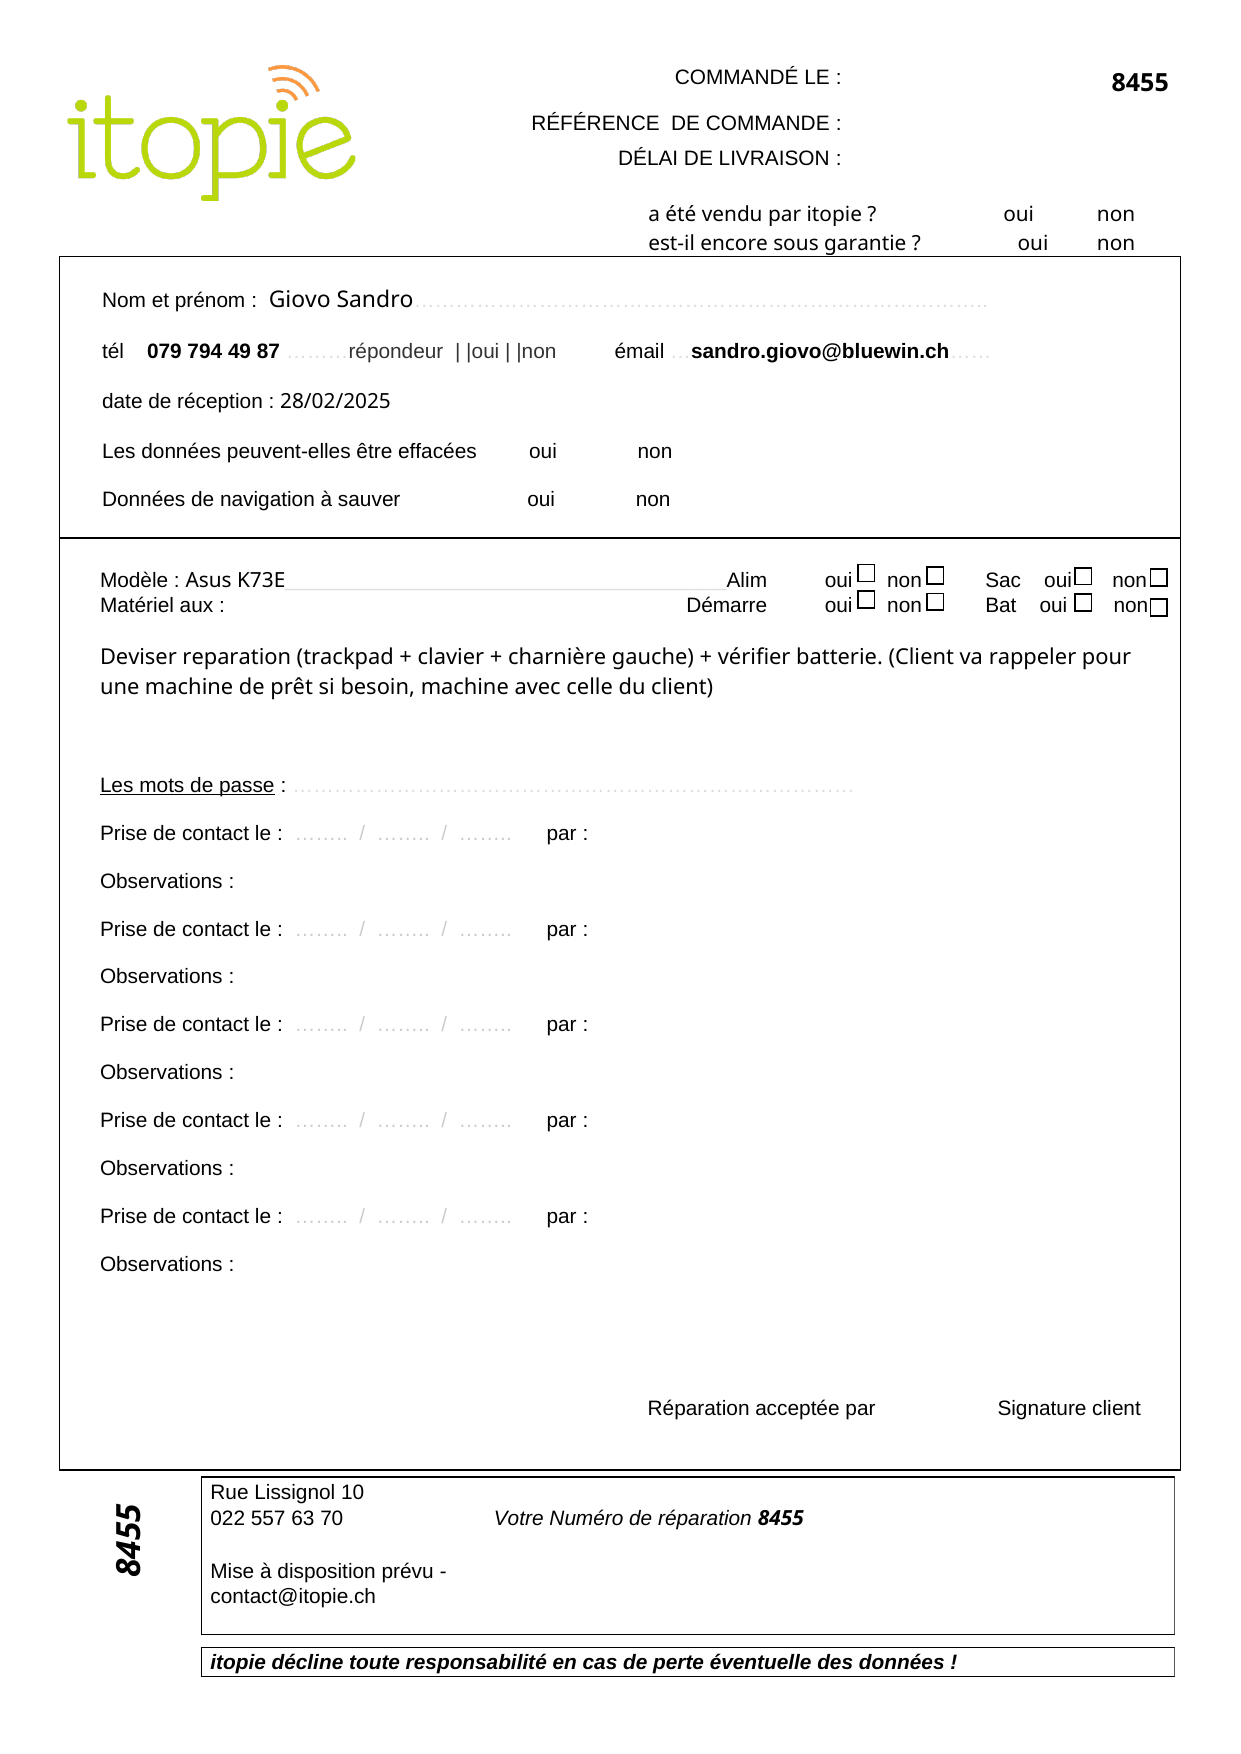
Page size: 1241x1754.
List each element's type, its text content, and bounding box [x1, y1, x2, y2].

table_header Rue Lissignol 10 022 557 63 70 Votre Numéro de réparation 8455 Mise à disposition prévu - contact@itopie.ch [195, 1471, 1180, 1641]
text Nom et prénom : Giovo Sandro……………………………………………………………………….. [60, 280, 1180, 314]
text Modèle : Asus K73E Alim oui non Sac oui non [948, 562, 1180, 590]
text Observations : [60, 1153, 1180, 1180]
table_header COMMANDÉ LE : [490, 59, 847, 104]
text Observations : [60, 865, 1180, 892]
text Observations : [60, 1057, 1180, 1084]
table_cell [847, 105, 1180, 140]
text Prise de contact le : …….. / …….. / …….. par : [60, 1009, 1180, 1036]
text Matériel aux : Démarre oui non Bat oui non [60, 590, 1180, 617]
text Prise de contact le : …….. / …….. / …….. par : [60, 1105, 1180, 1132]
text Données de navigation à sauver oui non [60, 484, 1180, 511]
table_header 8455 [847, 59, 1180, 104]
text est-il encore sous garantie ? oui non [59, 228, 1181, 256]
table_header 8455 [59, 1471, 195, 1683]
table_cell itopie décline toute responsabilité en cas de perte éventuelle des données ! [195, 1641, 1180, 1683]
text Observations : [60, 1249, 1180, 1276]
text Prise de contact le : …….. / …….. / …….. par : [60, 817, 1180, 844]
text date de réception : 28/02/2025 [60, 383, 1180, 415]
text Réparation acceptée par Signature client [60, 1392, 1180, 1419]
table_cell RÉFÉRENCE DE COMMANDE : [490, 105, 847, 140]
text Modèle : Asus K73E Alim oui non Sac oui non [60, 562, 856, 590]
picture [67, 65, 356, 201]
text Modèle : Asus K73E Alim oui non Sac oui non [879, 562, 925, 590]
table_cell [847, 140, 1180, 175]
table_cell DÉLAI DE LIVRAISON : [490, 140, 847, 175]
text a été vendu par itopie ? oui non [59, 199, 1181, 228]
text Observations : [60, 961, 1180, 988]
text Les mots de passe : ……………………………………………………………………… [60, 769, 1180, 797]
text Prise de contact le : …….. / …….. / …….. par : [60, 1201, 1180, 1228]
text tél 079 794 49 87 ………répondeur | |oui | |non émail …sandro.giovo@bluewin.ch…… [60, 335, 1180, 362]
text Prise de contact le : …….. / …….. / …….. par : [60, 913, 1180, 940]
text Deviser reparation (trackpad + clavier + charnière gauche) + vérifier batterie. (Client va rappeler pour une machine de prêt si besoin, machine avec celle du client) [60, 638, 1180, 701]
text Les données peuvent-elles être effacées oui non [60, 436, 1180, 463]
